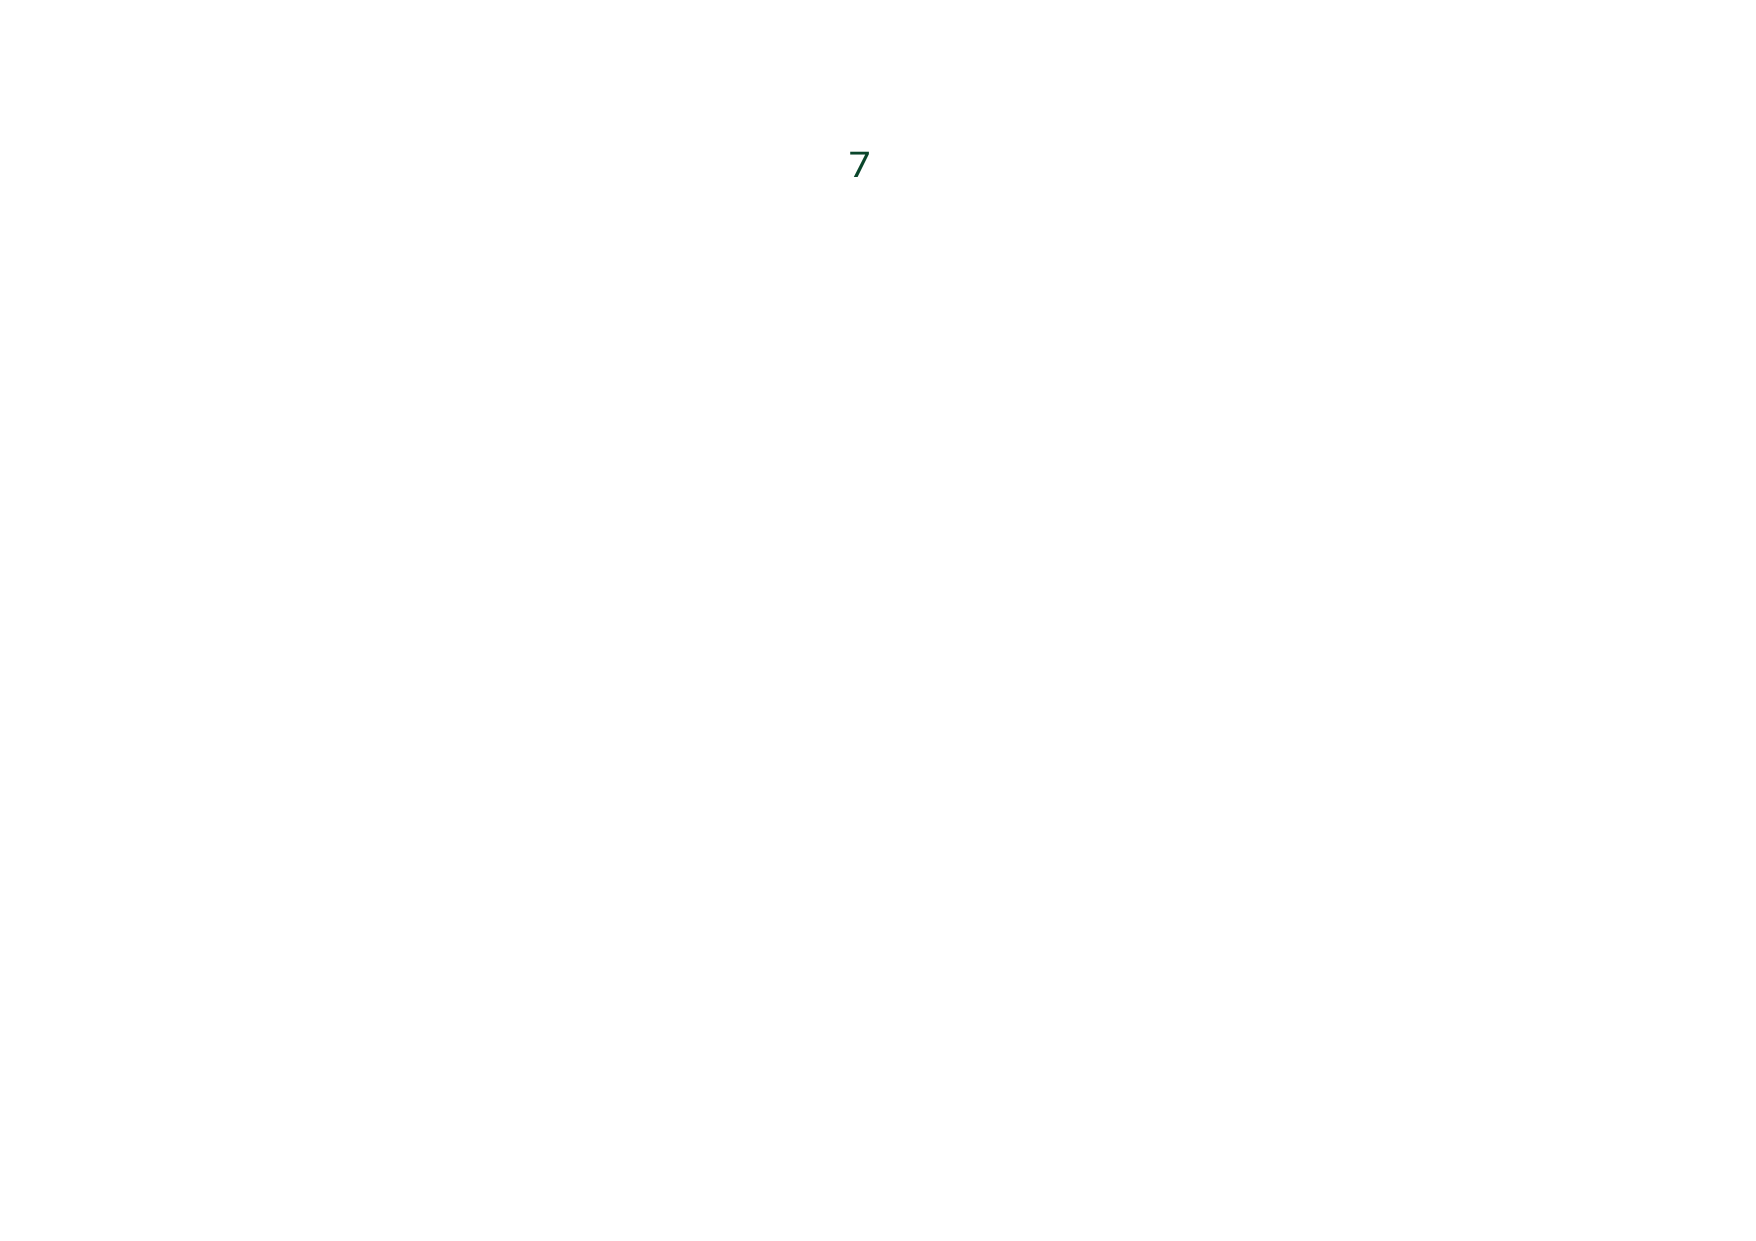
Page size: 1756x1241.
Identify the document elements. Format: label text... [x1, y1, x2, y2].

text 7 [44, 139, 1676, 188]
